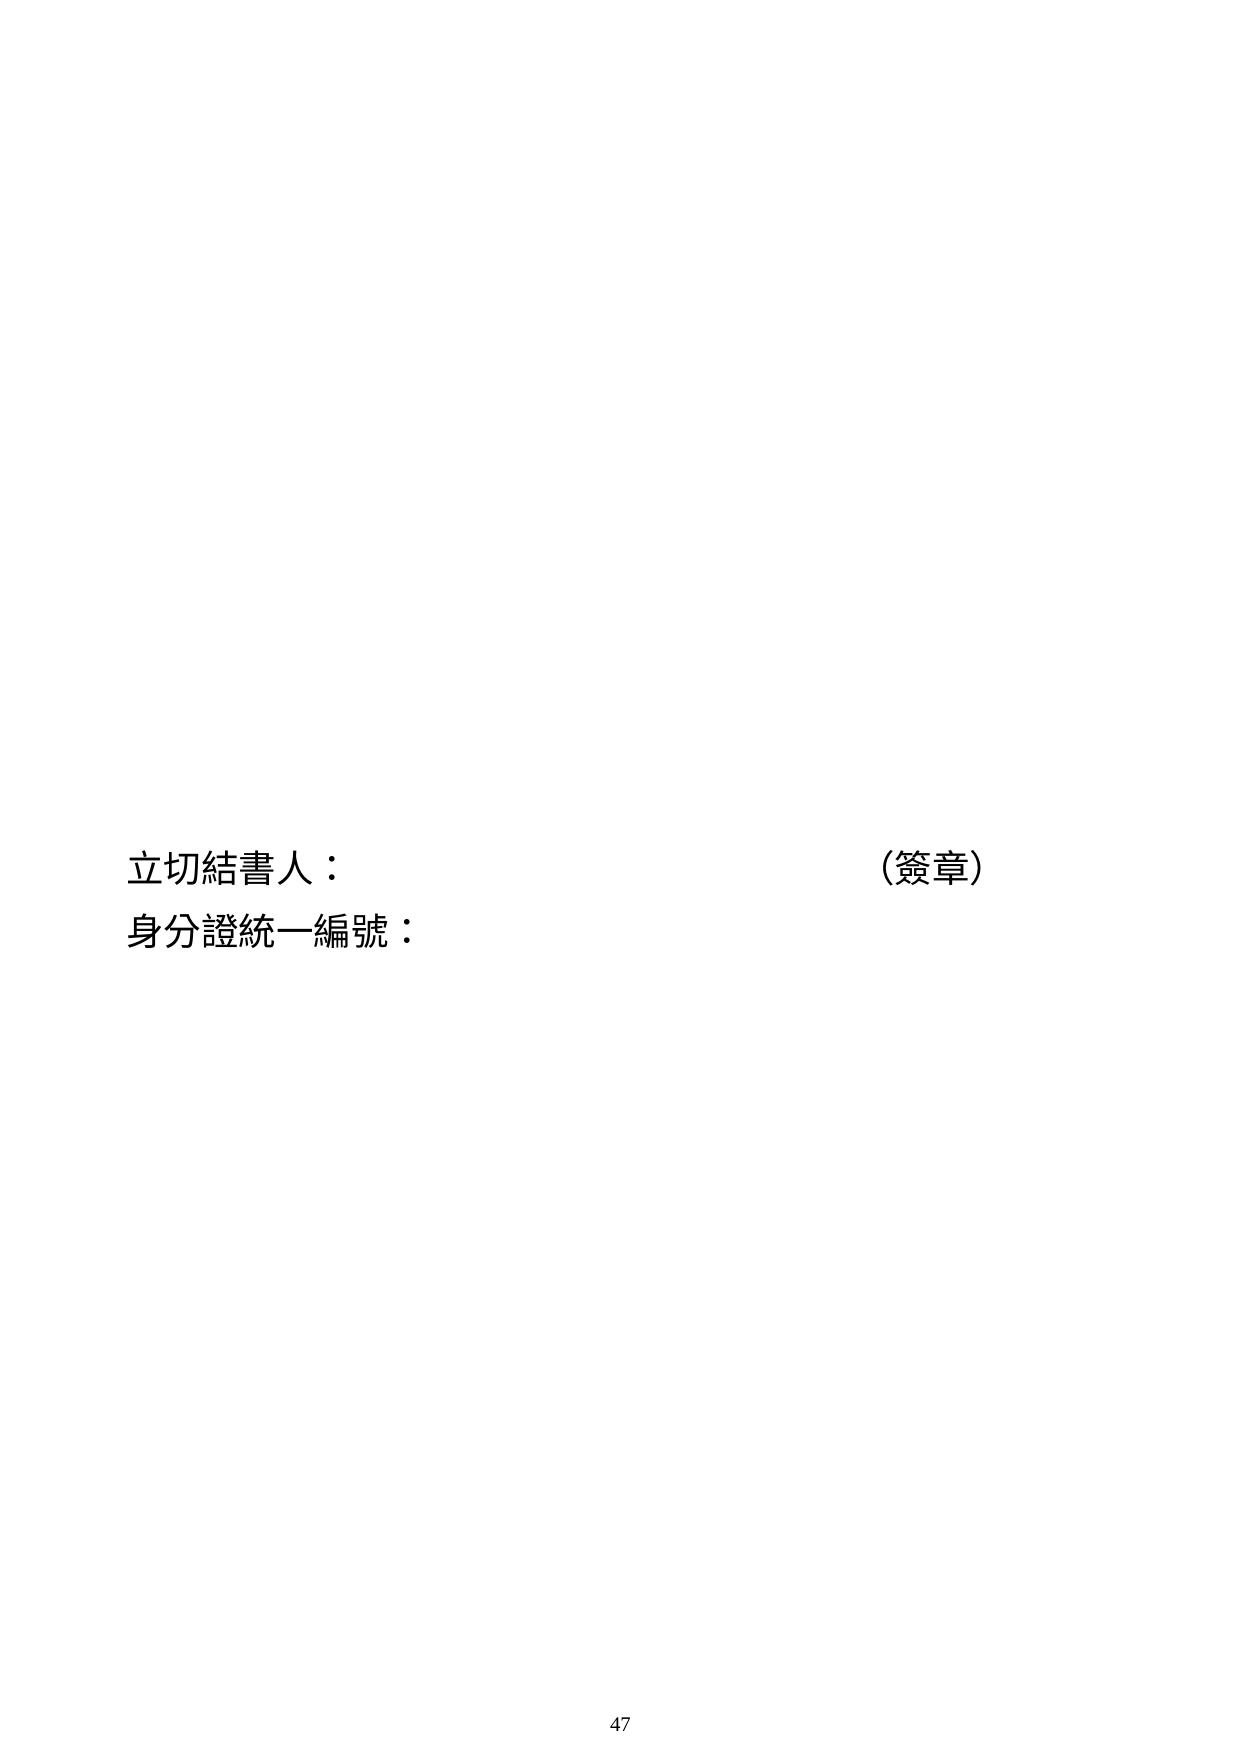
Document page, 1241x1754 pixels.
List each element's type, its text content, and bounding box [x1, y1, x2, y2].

text 立切結書人： （簽章） [126, 825, 1152, 887]
text 身分證統一編號： [126, 887, 1152, 950]
